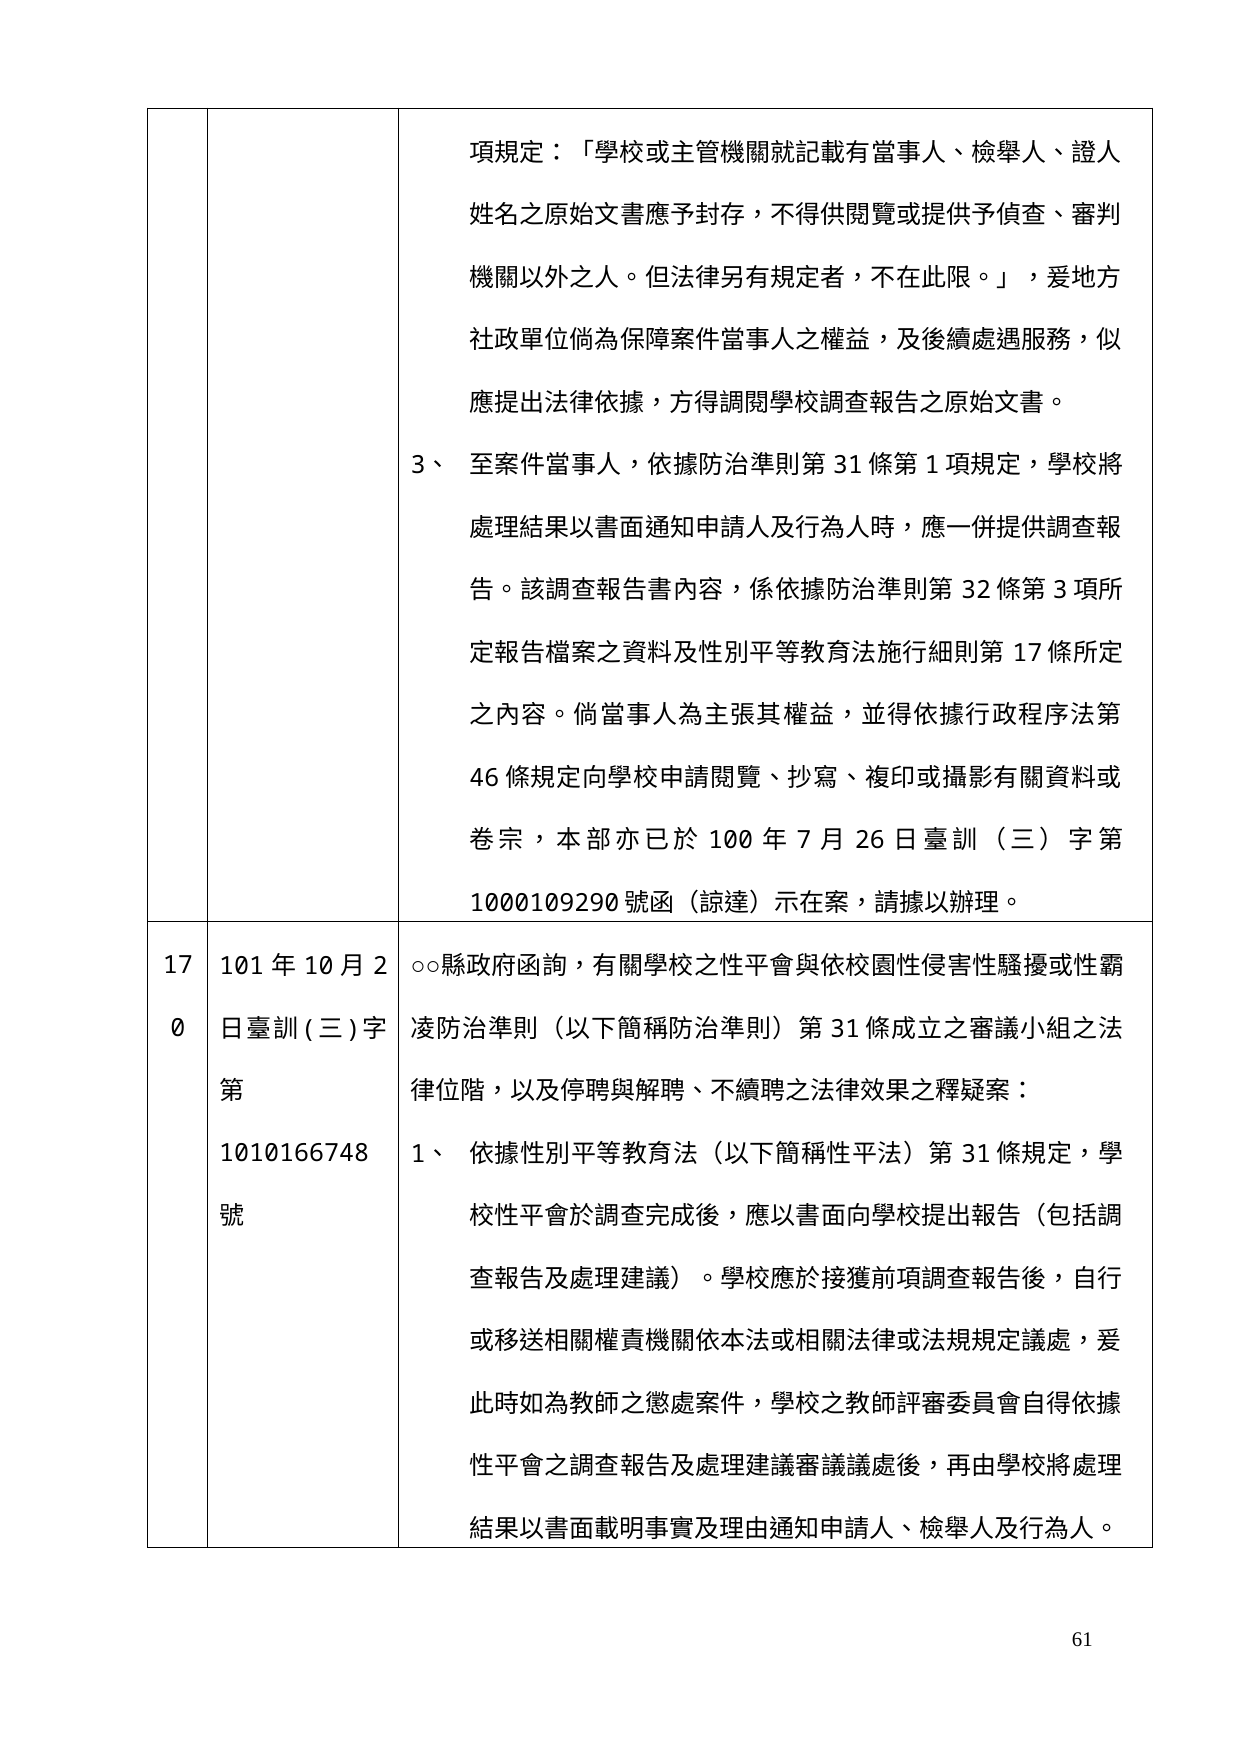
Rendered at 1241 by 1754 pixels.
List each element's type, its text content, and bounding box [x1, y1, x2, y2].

table_cell 項規定：「學校或主管機關就記載有當事人、檢舉人、證人姓名之原始文書應予封存，不得供閱覽或提供予偵查、審判機關以外之人。但法律另有規定者，不在此限。」，爰地方社政單位倘為保障案件當事人之權益，及後續處遇服務，似應提出法律依據，方得調閱學校調查報告之原始文書。 至案件當事人，依據防治準則第31條第1項規定，學校將處理結果以書面通知申請人及行為人時，應一併提供調查報告。該調查報告書內容，係依據防治準則第32條第3項所定報告檔案之資料及性別平等教育法施行細則第17條所定之內容。倘當事人為主張其權益，並得依據行政程序法第46條規定向學校申請閱覽、抄寫、複印或攝影有關資料或卷宗，本部亦已於100年7月26日臺訓（三）字第1000109290號函（諒達）示在案，請據以辦理。 [399, 109, 1152, 921]
table_cell 170 [148, 922, 207, 1547]
table_cell [148, 109, 207, 921]
table_cell 101年10月2日臺訓(三)字第1010166748號 [208, 922, 398, 1547]
table_cell ○○縣政府函詢，有關學校之性平會與依校園性侵害性騷擾或性霸凌防治準則（以下簡稱防治準則）第31條成立之審議小組之法律位階，以及停聘與解聘、不續聘之法律效果之釋疑案： 依據性別平等教育法（以下簡稱性平法）第31條規定，學校性平會於調查完成後，應以書面向學校提出報告（包括調查報告及處理建議）。學校應於接獲前項調查報告後，自行或移送相關權責機關依本法或相關法律或法規規定議處，爰此時如為教師之懲處案件，學校之教師評審委員會自得依據性平會之調查報告及處理建議審議議處後，再由學校將處理結果以書面載明事實及理由通知申請人、檢舉人及行為人。 依同法第32條第1項規定，申請人或行為人對於前揭處理結果不服提出申復時，經學校依據防治準則第31條規定，另組申復審議小組進行該申復案件之審議，申復審議小組依據性平法第32條第3項規定，於發現調查程序有重大瑕疵或有足以影響原調查認定之新事實、新證據而作成申復有理由時，學校得要求性平會重新調查。 又依同法第35條規定，學校對於與本法事件有關之事實認定，應依據所設性平會之調查報告。爰依據上揭規定，尚無性平會或審議小組對事實輕重認定不一致，致使教師評審委員會無所依循之情況存在。 有關教師停聘與解聘、不續聘之法律效果疑義，說明如下： 有關教師法第14條所稱解聘、停聘或不續聘之定義，請依101年9月4日修正發布之「教師法施行細則」第16條規定。 教師涉及校園性侵害事件經調查屬實者，應依現行教師法第14條第4項規定辦理，尚無考量是否停聘、不續聘之餘地，先予敘明。另依本部97年11月5日台人（二）字第0970210970號函釋（略以），教師如涉行為不檢、性侵害或性騷擾等情事，情節重大，惟尚在調查中，為維護校園安全及學生受教權，學校宜以停聘之方式處理；如嗣經調查完成，確認行為不檢有損師道，或性騷擾行為成立，應由學校教評會就個案具體事實究明（校園性騷擾事件之事實認定依據學校所設性平會之調查報告）後，依解聘或不續聘方式處理。 [399, 922, 1152, 1547]
table_cell [208, 109, 398, 921]
